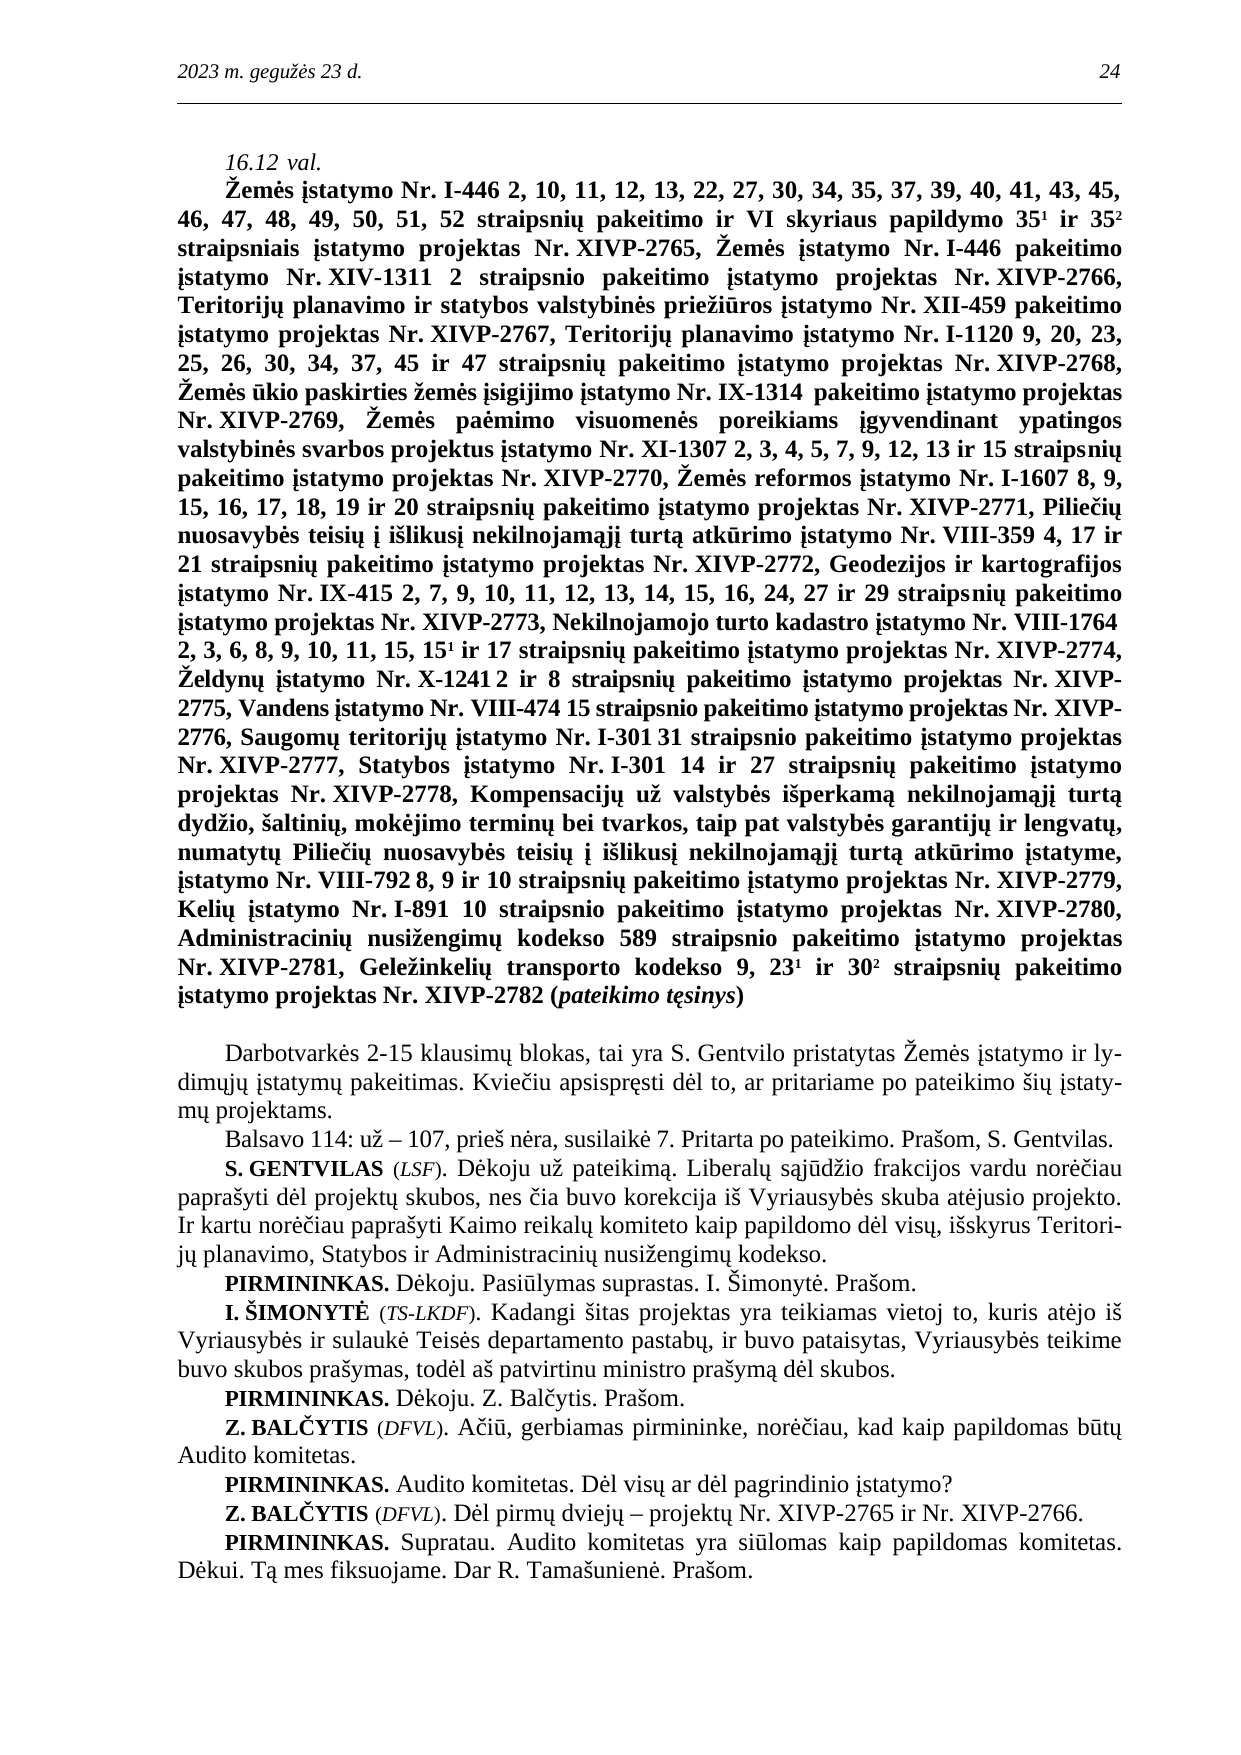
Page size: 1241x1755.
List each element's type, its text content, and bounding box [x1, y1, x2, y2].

text Dar­bo­tvarkės 2-15 klau­si­mų blo­kas, tai yra S. Gent­vi­lo pri­sta­ty­tas Že­mės įsta­ty­mo ir ly­di­mų­jų įsta­ty­mų pa­kei­ti­mas. Kvie­čiu ap­si­spręs­ti dėl to, ar pri­ta­ria­me po pa­tei­ki­mo šių įsta­ty­mų pro­jek­tams. [177, 1038, 1122, 1124]
text 16.12 val. [224, 148, 1122, 175]
text Bal­sa­vo 114: už – 107, prieš nė­ra, su­si­lai­kė 7. Pri­tar­ta po pa­tei­ki­mo. Pra­šom, S. Gent­vi­las. [177, 1124, 1122, 1153]
text PIRMININKAS. Dė­ko­ju. Pa­siū­ly­mas su­pras­tas. I. Ši­mo­ny­tė. Pra­šom. [177, 1268, 1122, 1297]
text Že­mės įsta­ty­mo Nr. I-446 2, 10, 11, 12, 13, 22, 27, 30, 34, 35, 37, 39, 40, 41, 43, 45, 46, 47, 48, 49, 50, 51, 52 straips­nių pa­kei­ti­mo ir VI sky­riaus pa­pil­dy­mo 351 ir 352 straipsniais įsta­ty­mo pro­jek­tas Nr. XIVP-2765, Že­mės įsta­ty­mo Nr. I-446 pa­kei­ti­mo įstaty­mo Nr. XIV-1311 2 straips­nio pa­kei­ti­mo įsta­ty­mo pro­jek­tas Nr. XIVP-2766, Terito­ri­jų pla­na­vi­mo ir sta­ty­bos vals­ty­bi­nės prie­žiū­ros įsta­ty­mo Nr. XII-459 pa­kei­ti­mo įsta­ty­mo pro­jek­tas Nr. XIVP-2767, Te­ri­to­ri­jų pla­na­vi­mo įsta­ty­mo Nr. I-1120 9, 20, 23, 25, 26, 30, 34, 37, 45 ir 47 straips­nių pa­kei­ti­mo įsta­ty­mo pro­jek­tas Nr. XIVP-2768, Žemės ūkio pa­skir­ties že­mės įsi­gi­ji­mo įsta­ty­mo Nr. IX-1314 pa­kei­ti­mo įsta­ty­mo projektas Nr. XIVP-2769, Že­mės pa­ė­mi­mo vi­suo­me­nės po­rei­kiams įgy­ven­di­nant ypa­tin­gos valstybi­nės svar­bos pro­jek­tus įsta­ty­mo Nr. XI-1307 2, 3, 4, 5, 7, 9, 12, 13 ir 15 straips­nių pa­kei­ti­mo įsta­ty­mo pro­jek­tas Nr. XIVP-2770, Že­mės re­for­mos įsta­ty­mo Nr. I-1607 8, 9, 15, 16, 17, 18, 19 ir 20 straips­nių pa­kei­ti­mo įsta­ty­mo pro­jek­tas Nr. XIVP-2771, Pi­lie­čių nuo­sa­vy­bės tei­sių į iš­li­ku­sį ne­kil­no­ja­mą­jį tur­tą at­kū­ri­mo įsta­ty­mo Nr. VIII-359 4, 17 ir 21 straips­nių pa­kei­ti­mo įsta­ty­mo pro­jek­tas Nr. XIVP-2772, Ge­o­de­zi­jos ir kar­to­gra­fijos įsta­ty­mo Nr. IX-415 2, 7, 9, 10, 11, 12, 13, 14, 15, 16, 24, 27 ir 29 straips­nių pa­kei­ti­mo įsta­ty­mo pro­jek­tas Nr. XIVP-2773, Ne­kil­no­ja­mo­jo tur­to ka­dast­ro įsta­ty­mo Nr. VIII-1764 2, 3, 6, 8, 9, 10, 11, 15, 151 ir 17 straips­nių pa­kei­ti­mo įsta­ty­mo pro­jek­tas Nr. XIVP-2774, Žel­dy­nų įsta­ty­mo Nr. X-1241 2 ir 8 straips­nių pa­kei­ti­mo įsta­ty­mo pro­jek­tas Nr. XIVP-2775, Van­dens įsta­ty­mo Nr. VIII-474 15 straips­nio pa­kei­ti­mo įsta­ty­mo pro­jek­tas Nr. XIVP-2776, Sau­go­mų te­ri­to­ri­jų įsta­ty­mo Nr. I-301 31 straips­nio pa­kei­ti­mo įsta­ty­mo pro­jek­tas Nr. XIVP-2777, Sta­ty­bos įsta­ty­mo Nr. I-301 14 ir 27 straips­nių pa­kei­ti­mo įsta­ty­mo projek­tas Nr. XIVP-2778, Kom­pen­sa­ci­jų už vals­ty­bės iš­per­ka­mą ne­kil­no­ja­mą­jį tur­tą dy­džio, šal­ti­nių, mo­kė­ji­mo ter­mi­nų bei tvar­kos, taip pat vals­ty­bės ga­ran­ti­jų ir leng­va­tų, nu­ma­ty­tų Pi­lie­čių nuo­sa­vy­bės tei­sių į iš­li­ku­sį ne­kil­no­ja­mą­jį tur­tą at­kū­ri­mo įsta­ty­me, įsta­ty­mo Nr. VIII-792 8, 9 ir 10 straips­nių pa­kei­ti­mo įsta­ty­mo pro­jek­tas Nr. XIVP-2779, Ke­lių įsta­ty­mo Nr. I-891 10 straips­nio pa­kei­ti­mo įsta­ty­mo pro­jek­tas Nr. XIVP-2780, Admi­nist­ra­ci­nių nu­si­žen­gi­mų ko­dek­so 589 straips­nio pa­kei­ti­mo įsta­ty­mo pro­jek­tas Nr. XIVP-2781, Ge­le­žin­ke­lių trans­por­to ko­dek­so 9, 231 ir 302 straips­nių pa­kei­ti­mo įstaty­mo pro­jek­tas Nr. XIVP-2782 (pa­tei­ki­mo tę­si­nys) [177, 175, 1122, 1009]
text Z. BALČYTIS (DFVL). Ačiū, ger­bia­mas pir­mi­nin­ke, no­rė­čiau, kad kaip pa­pil­do­mas bū­tų Au­di­to ko­mi­te­tas. [177, 1412, 1122, 1469]
text PIRMININKAS. Su­pra­tau. Au­di­to ko­mi­te­tas yra siū­lo­mas kaip pa­pil­do­mas ko­mi­te­tas. Dė­kui. Tą mes fik­suo­ja­me. Dar R. Ta­ma­šu­nie­nė. Pra­šom. [177, 1527, 1122, 1584]
text PIRMININKAS. Dė­ko­ju. Z. Bal­čy­tis. Pra­šom. [177, 1383, 1122, 1412]
text S. GENTVILAS (LSF). Dė­ko­ju už pa­tei­ki­mą. Li­be­ra­lų są­jū­džio frak­ci­jos var­du no­rė­čiau pa­pra­šy­ti dėl pro­jek­tų sku­bos, nes čia bu­vo ko­rek­ci­ja iš Vy­riau­sy­bės sku­ba at­ėju­sio pro­jek­to. Ir kar­tu no­rė­čiau pa­pra­šy­ti Kai­mo rei­ka­lų ko­mi­te­to kaip pa­pil­do­mo dėl vi­sų, iš­sky­rus Te­ri­to­ri­jų pla­na­vi­mo, Sta­ty­bos ir Ad­mi­nist­ra­ci­nių nu­si­žen­gi­mų ko­dek­so. [177, 1153, 1122, 1268]
text PIRMININKAS. Au­di­to ko­mi­te­tas. Dėl vi­sų ar dėl pa­grin­di­nio įsta­ty­mo? [177, 1469, 1122, 1498]
text Z. BALČYTIS (DFVL). Dėl pir­mų dvie­jų – pro­jek­tų Nr. XIVP-2765 ir Nr. XIVP-2766. [177, 1498, 1122, 1527]
text I. ŠIMONYTĖ (TS-LKDF). Ka­dan­gi ši­tas pro­jek­tas yra tei­kia­mas vie­toj to, ku­ris at­ėjo iš Vy­riau­sy­bės ir su­lau­kė Tei­sės de­par­ta­men­to pa­sta­bų, ir bu­vo pa­tai­sy­tas, Vy­riau­sy­bės tei­ki­me bu­vo sku­bos pra­šy­mas, to­dėl aš pa­tvir­ti­nu mi­nist­ro pra­šy­mą dėl sku­bos. [177, 1297, 1122, 1383]
